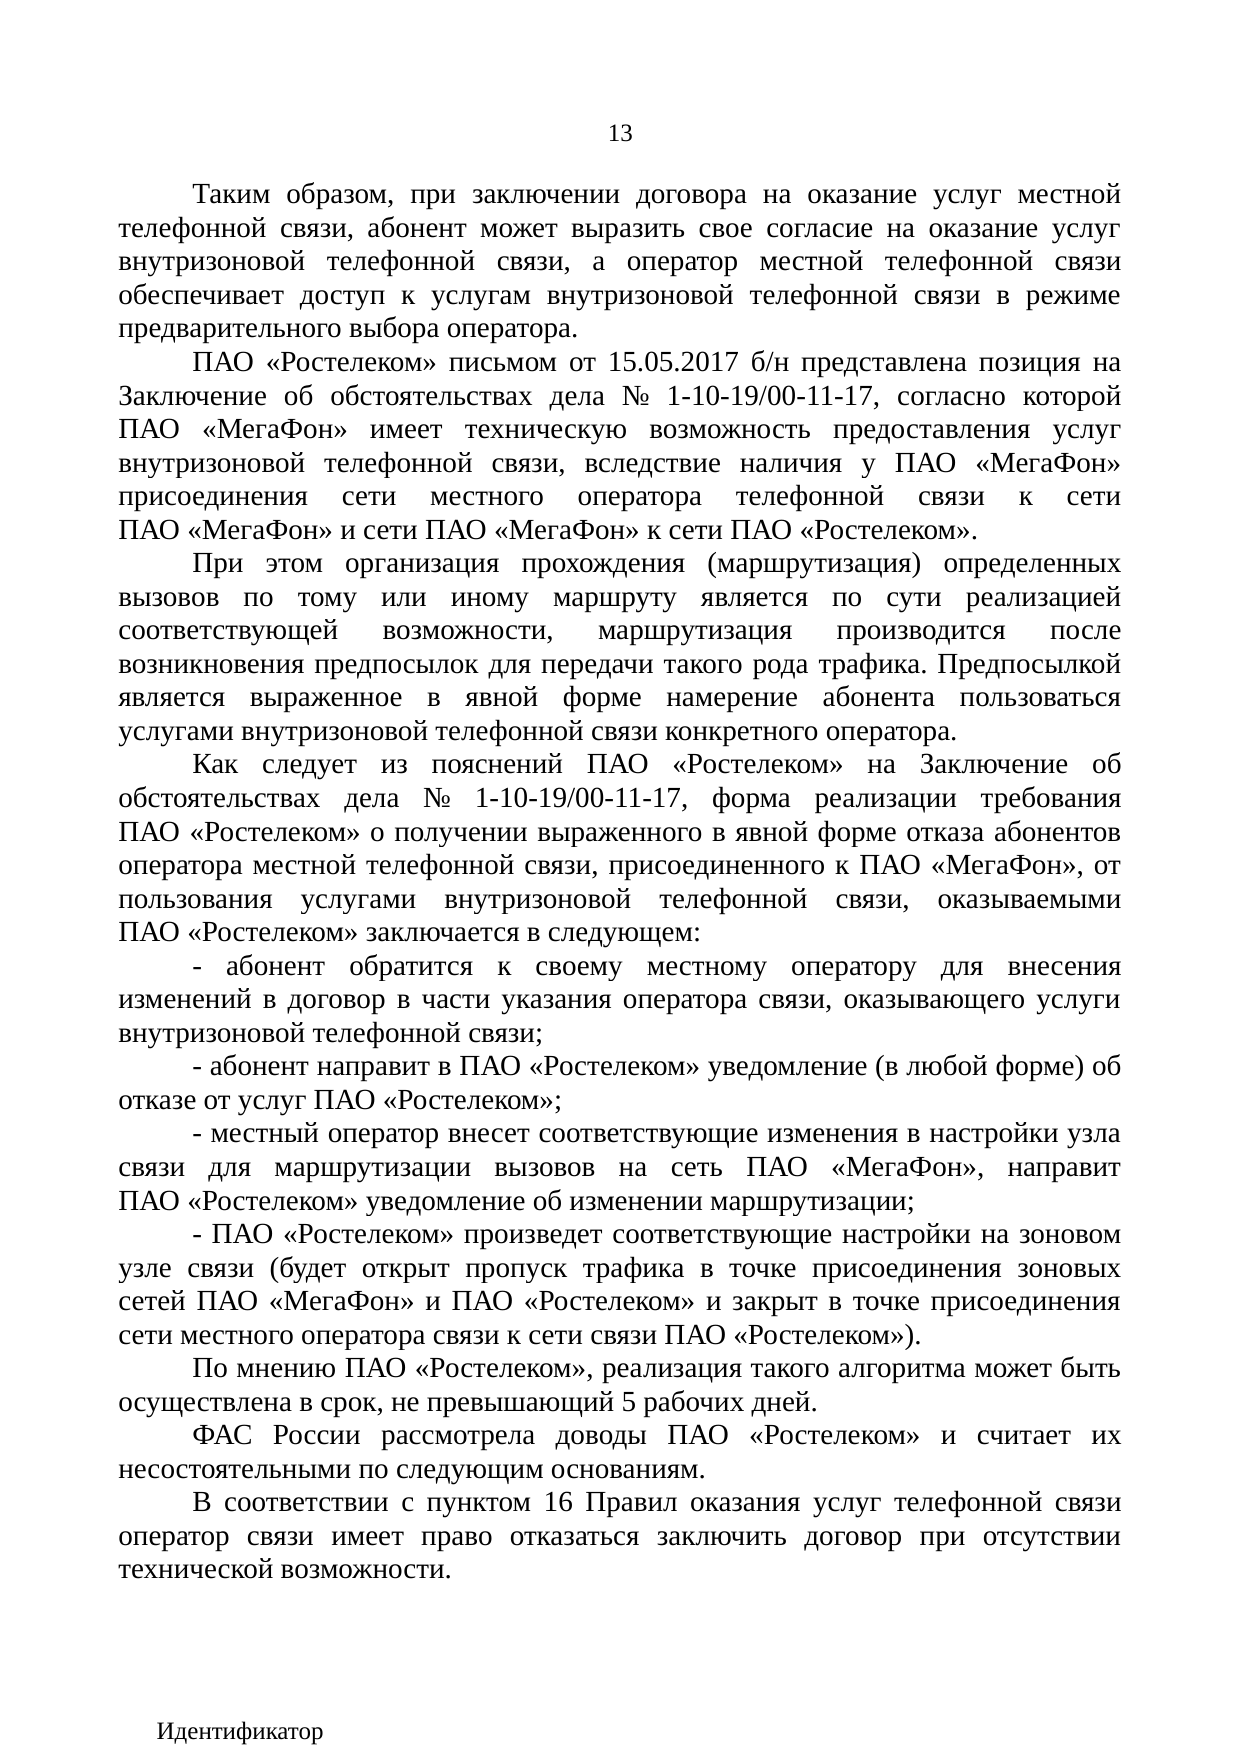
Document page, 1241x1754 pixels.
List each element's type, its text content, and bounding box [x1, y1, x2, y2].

text При этом организация прохождения (маршрутизация) определенных вызовов по тому или иному маршруту является по сути реализацией соответствующей возможности, маршрутизация производится после возникновения предпосылок для передачи такого рода трафика. Предпосылкой является выраженное в явной форме намерение абонента пользоваться услугами внутризоновой телефонной связи конкретного оператора. [118, 545, 1122, 747]
text ФАС России рассмотрела доводы ПАО «Ростелеком» и считает их несостоятельными по следующим основаниям. [118, 1417, 1122, 1484]
text По мнению ПАО «Ростелеком», реализация такого алгоритма может быть осуществлена в срок, не превышающий 5 рабочих дней. [118, 1350, 1122, 1417]
text Таким образом, при заключении договора на оказание услуг местной телефонной связи, абонент может выразить свое согласие на оказание услуг внутризоновой телефонной связи, а оператор местной телефонной связи обеспечивает доступ к услугам внутризоновой телефонной связи в режиме предварительного выбора оператора. [118, 176, 1122, 344]
text ПАО «Ростелеком» письмом от 15.05.2017 б/н представлена позиция на Заключение об обстоятельствах дела № 1-10-19/00-11-17, согласно которой ПАО «МегаФон» имеет техническую возможность предоставления услуг внутризоновой телефонной связи, вследствие наличия у ПАО «МегаФон» присоединения сети местного оператора телефонной связи к сети ПАО «МегаФон» и сети ПАО «МегаФон» к сети ПАО «Ростелеком». [118, 344, 1122, 545]
text В соответствии с пунктом 16 Правил оказания услуг телефонной связи оператор связи имеет право отказаться заключить договор при отсутствии технической возможности. [118, 1484, 1122, 1585]
text - местный оператор внесет соответствующие изменения в настройки узла связи для маршрутизации вызовов на сеть ПАО «МегаФон», направит ПАО «Ростелеком» уведомление об изменении маршрутизации; [118, 1116, 1122, 1216]
text - ПАО «Ростелеком» произведет соответствующие настройки на зоновом узле связи (будет открыт пропуск трафика в точке присоединения зоновых сетей ПАО «МегаФон» и ПАО «Ростелеком» и закрыт в точке присоединения сети местного оператора связи к сети связи ПАО «Ростелеком»). [118, 1216, 1122, 1350]
text - абонент обратится к своему местному оператору для внесения изменений в договор в части указания оператора связи, оказывающего услуги внутризоновой телефонной связи; [118, 948, 1122, 1048]
text Как следует из пояснений ПАО «Ростелеком» на Заключение об обстоятельствах дела № 1-10-19/00-11-17, форма реализации требования ПАО «Ростелеком» о получении выраженного в явной форме отказа абонентов оператора местной телефонной связи, присоединенного к ПАО «МегаФон», от пользования услугами внутризоновой телефонной связи, оказываемыми ПАО «Ростелеком» заключается в следующем: [118, 747, 1122, 948]
text - абонент направит в ПАО «Ростелеком» уведомление (в любой форме) об отказе от услуг ПАО «Ростелеком»; [118, 1048, 1122, 1116]
